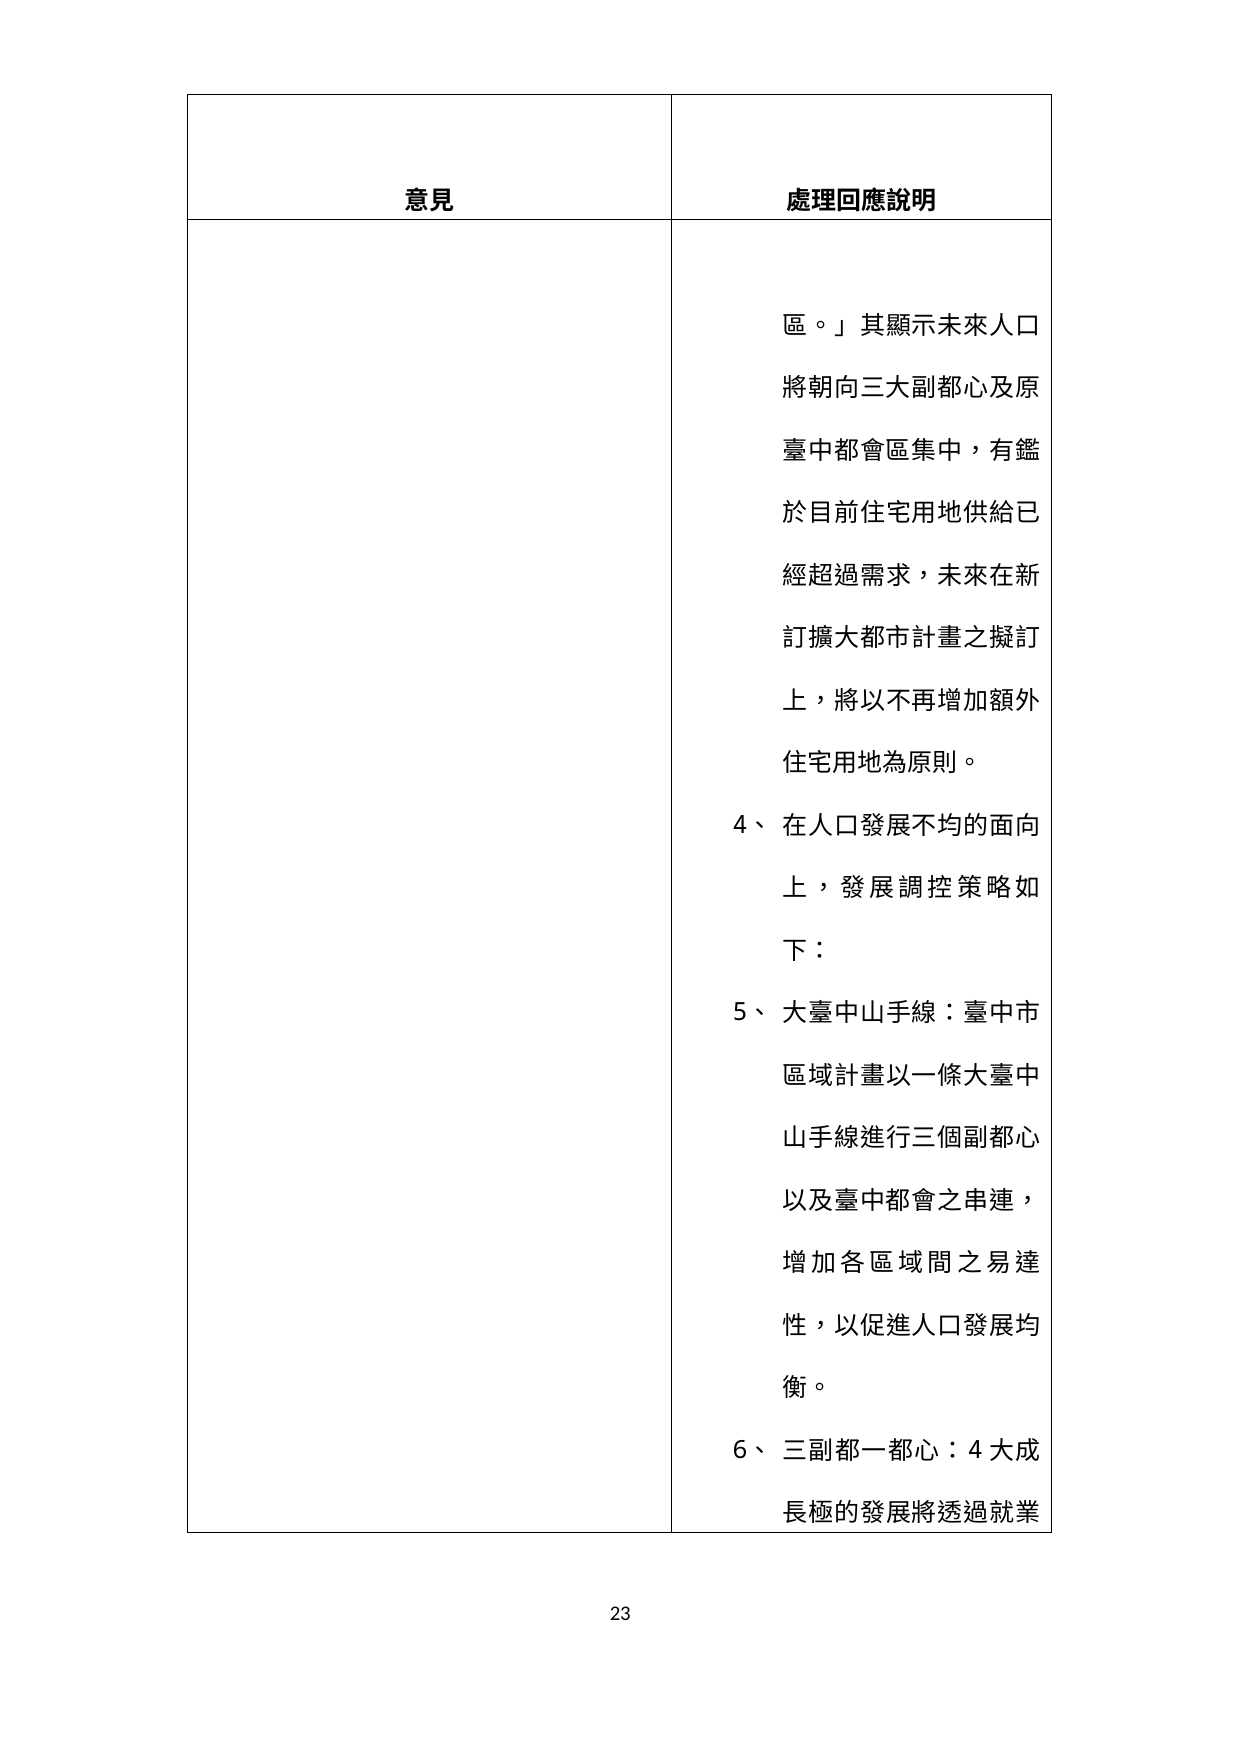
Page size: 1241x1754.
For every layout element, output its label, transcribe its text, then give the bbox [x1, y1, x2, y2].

table_cell 產業用地： 一、有關本市產業用地需求，係依據本局辦理臨時工廠登記之廠商與查報列管之未登記工廠等資料，併考量本市新興產業與既有產業擴廠需求等條件，以推估臺中市未來10年之產業用地需求，與全國區域計畫推估方式及條件不同，合先敘明。 二、臺中市未來10年產業用地需求估算方式，詳經發局網頁。 未登記工廠： 有關涉及高度污染、影響公安及新建違章建築等違規工廠，將優先納入本府未登記工廠加強矯正小組加強取締，並由各機關依權責續處，另104年1月1日後新建之違章工廠，本府相關機關將加強橫向聯繫通報，執行即報即拆，以避免未登記工廠失控發展。 本府結合「臺中市158不動產資訊樂活網」開發工廠GIS管理支援決策系統，預計105年6月完成系統開發，屆時可將「台灣工業用地供給與服務資訊網」等網站之工業用地資訊，揭露於臺中市158不動產資訊樂活網，以提升閒置工業用地媒合之效能。 另為能持續掌握本市轄內未登記工廠之最新群聚情形，將視財政情況，編列經費研究、分析未登記工廠基礎資料及輪廓，並針對不同類別未登記工廠分別擬定相關輔導政策，落實工廠集中管理，農業用地作農用之策略方向。 估算公式說明 產業用地之公設及開發費用比例係依較高之回饋水準進行推估，主要目的為促進開發可行性以及增進未來產業園區之共設施品質，位來之產業園區應以更具開放性、親民性為規劃原則，提供周邊社區不足之公共設施及綠地以提高整體都市生活品質，且未來之引入產業亦應配合臺中市經濟發展局產業4.0之發展政策，引入低汙染、高附加價值、低碳排等產業，先予敘明。 針對產業用地回饋推估計算公式之部分，全國區域計畫並未訂定全國一致性之標準，該回饋比例應依地方實際發展情況進行有限度之調整。而該估算結果係屬初估性質，非屬最終方案，未來於內政部審議時臺中市區域計畫將針對該項意見進行人民陳情錄案，並依內政部區域計畫委員會審議程序進行提報後依委員會之決議再進行調整。 人口預估與區域發展說明 臺中市區域計畫之人口推估僅代表未來10-15年之預期人口，其推估係基於過去臺中市20年來之人口發展趨勢所推估，其數據係供未來之規劃參考依據，並非為了無限制之擴張，合先敘明。 經臺中市區域計畫統計臺中市目前所提供之都市計畫區住宅用地約能容納308萬人，非都市土地可容納數量約99萬人，過去所劃設之居住用地已經非常足夠，因此臺中市區域計畫未來將持續配合目前「臺中市公共設施通盤檢討案」進行都市計畫人口總量下修，並訂定未來非都市土地之新訂擴大都市計畫以不再額外增加住宅用地為原則。 針對各區域間人口預估之部分，若以臺中市區域計畫中推計115年全市人口290萬人進行分派，人口成長之策略區包含：「葫蘆墩水岸花都生活區、海空雙港海線都心區、烏彰都心轉運門戶生活商務區、大屯樂活宜居區以及臺中都心」，人口下降之策略區為：「客家風情鄉村花會體驗區、宗教人文海洋生活區以及雪霸深度山林旅遊部落生活區。」其顯示未來人口將朝向三大副都心及原臺中都會區集中，有鑑於目前住宅用地供給已經超過需求，未來在新訂擴大都市計畫之擬訂上，將以不再增加額外住宅用地為原則。 在人口發展不均的面向上，發展調控策略如下： 大臺中山手線：臺中市區域計畫以一條大臺中山手線進行三個副都心以及臺中都會之串連，增加各區域間之易達性，以促進人口發展均衡。 三副都一都心：4大成長極的發展將透過就業機會、產業發展之提供吸引人口朝向4大成長極發展，其主要目的在於創造緊密城市（Compact City），藉以調控目前發展失序的臺中市城鄉發展空間。 [672, 220, 1051, 1532]
table_cell [188, 220, 671, 1532]
table_header 意見 [188, 95, 671, 219]
table_header 處理回應說明 [672, 95, 1051, 219]
